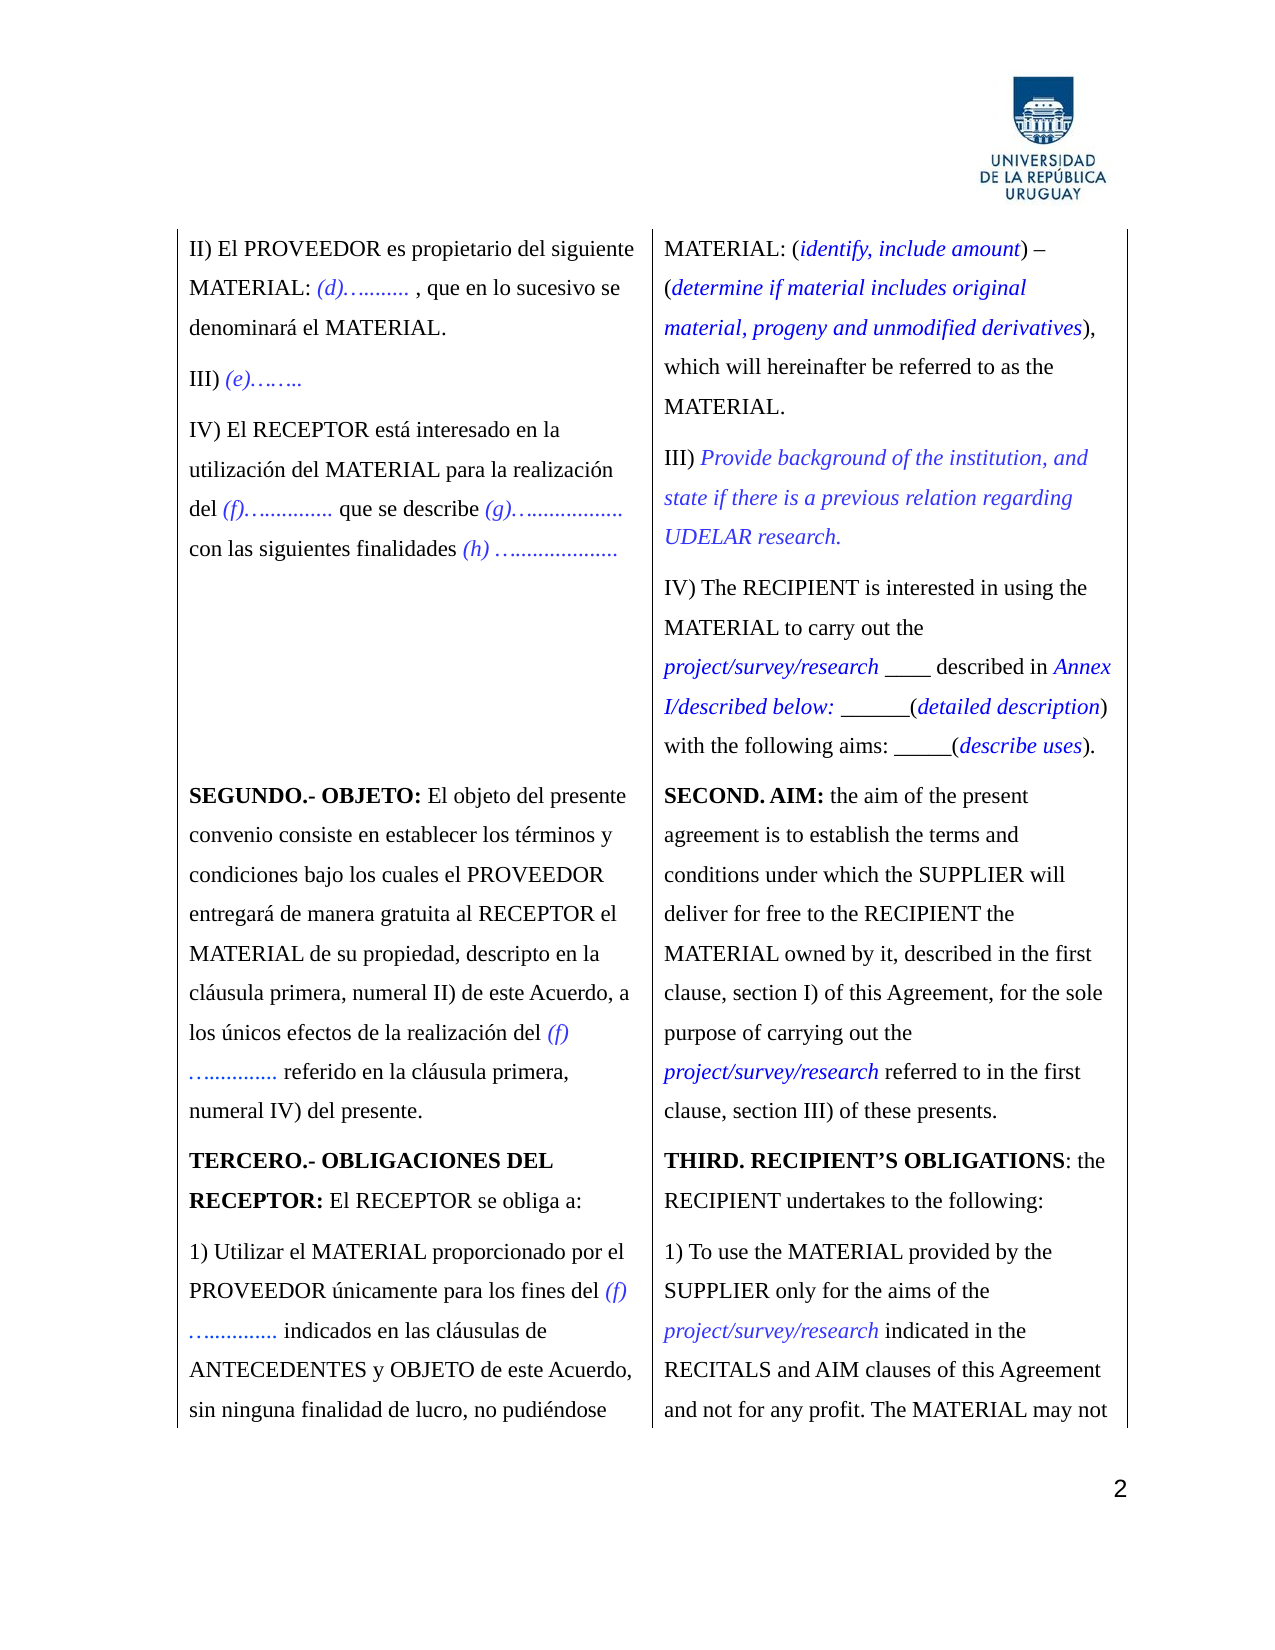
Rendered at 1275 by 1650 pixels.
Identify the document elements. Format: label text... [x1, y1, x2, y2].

table_cell MATERIAL: (identify, include amount) – (determine if material includes original material, progeny and unmodified derivatives), which will hereinafter be referred to as the MATERIAL. III) Provide background of the institution, and state if there is a previous relation regarding UDELAR research. IV) The RECIPIENT is interested in using the MATERIAL to carry out the project/survey/research ____ described in Annex I/described below: ______(detailed description) with the following aims: _____(describe uses). [653, 229, 1127, 776]
table_cell II) El PROVEEDOR es propietario del siguiente MATERIAL: (d)…........ , que en lo sucesivo se denominará el MATERIAL. III) (e)…….. IV) El RECEPTOR está interesado en la utilización del MATERIAL para la realización del (f)…............ que se describe (g)…................ con las siguientes finalidades (h) ….................. [178, 229, 652, 776]
picture [960, 54, 1128, 222]
table_cell THIRD. RECIPIENT’S OBLIGATIONS: the RECIPIENT undertakes to the following: 1) To use the MATERIAL provided by the SUPPLIER only for the aims of the project/survey/research indicated in the RECITALS and AIM clauses of this Agreement and not for any profit. The MATERIAL may not [653, 1141, 1127, 1428]
table_cell SECOND. AIM: the aim of the present agreement is to establish the terms and conditions under which the SUPPLIER will deliver for free to the RECIPIENT the MATERIAL owned by it, described in the first clause, section I) of this Agreement, for the sole purpose of carrying out the project/survey/research referred to in the first clause, section III) of these presents. [653, 776, 1127, 1141]
table_cell SEGUNDO.- OBJETO: El objeto del presente convenio consiste en establecer los términos y condiciones bajo los cuales el PROVEEDOR entregará de manera gratuita al RECEPTOR el MATERIAL de su propiedad, descripto en la cláusula primera, numeral II) de este Acuerdo, a los únicos efectos de la realización del (f)…............ referido en la cláusula primera, numeral IV) del presente. [178, 776, 652, 1141]
table_cell TERCERO.- OBLIGACIONES DEL RECEPTOR: El RECEPTOR se obliga a: 1) Utilizar el MATERIAL proporcionado por el PROVEEDOR únicamente para los fines del (f)…............ indicados en las cláusulas de ANTECEDENTES y OBJETO de este Acuerdo, sin ninguna finalidad de lucro, no pudiéndose [178, 1141, 652, 1428]
